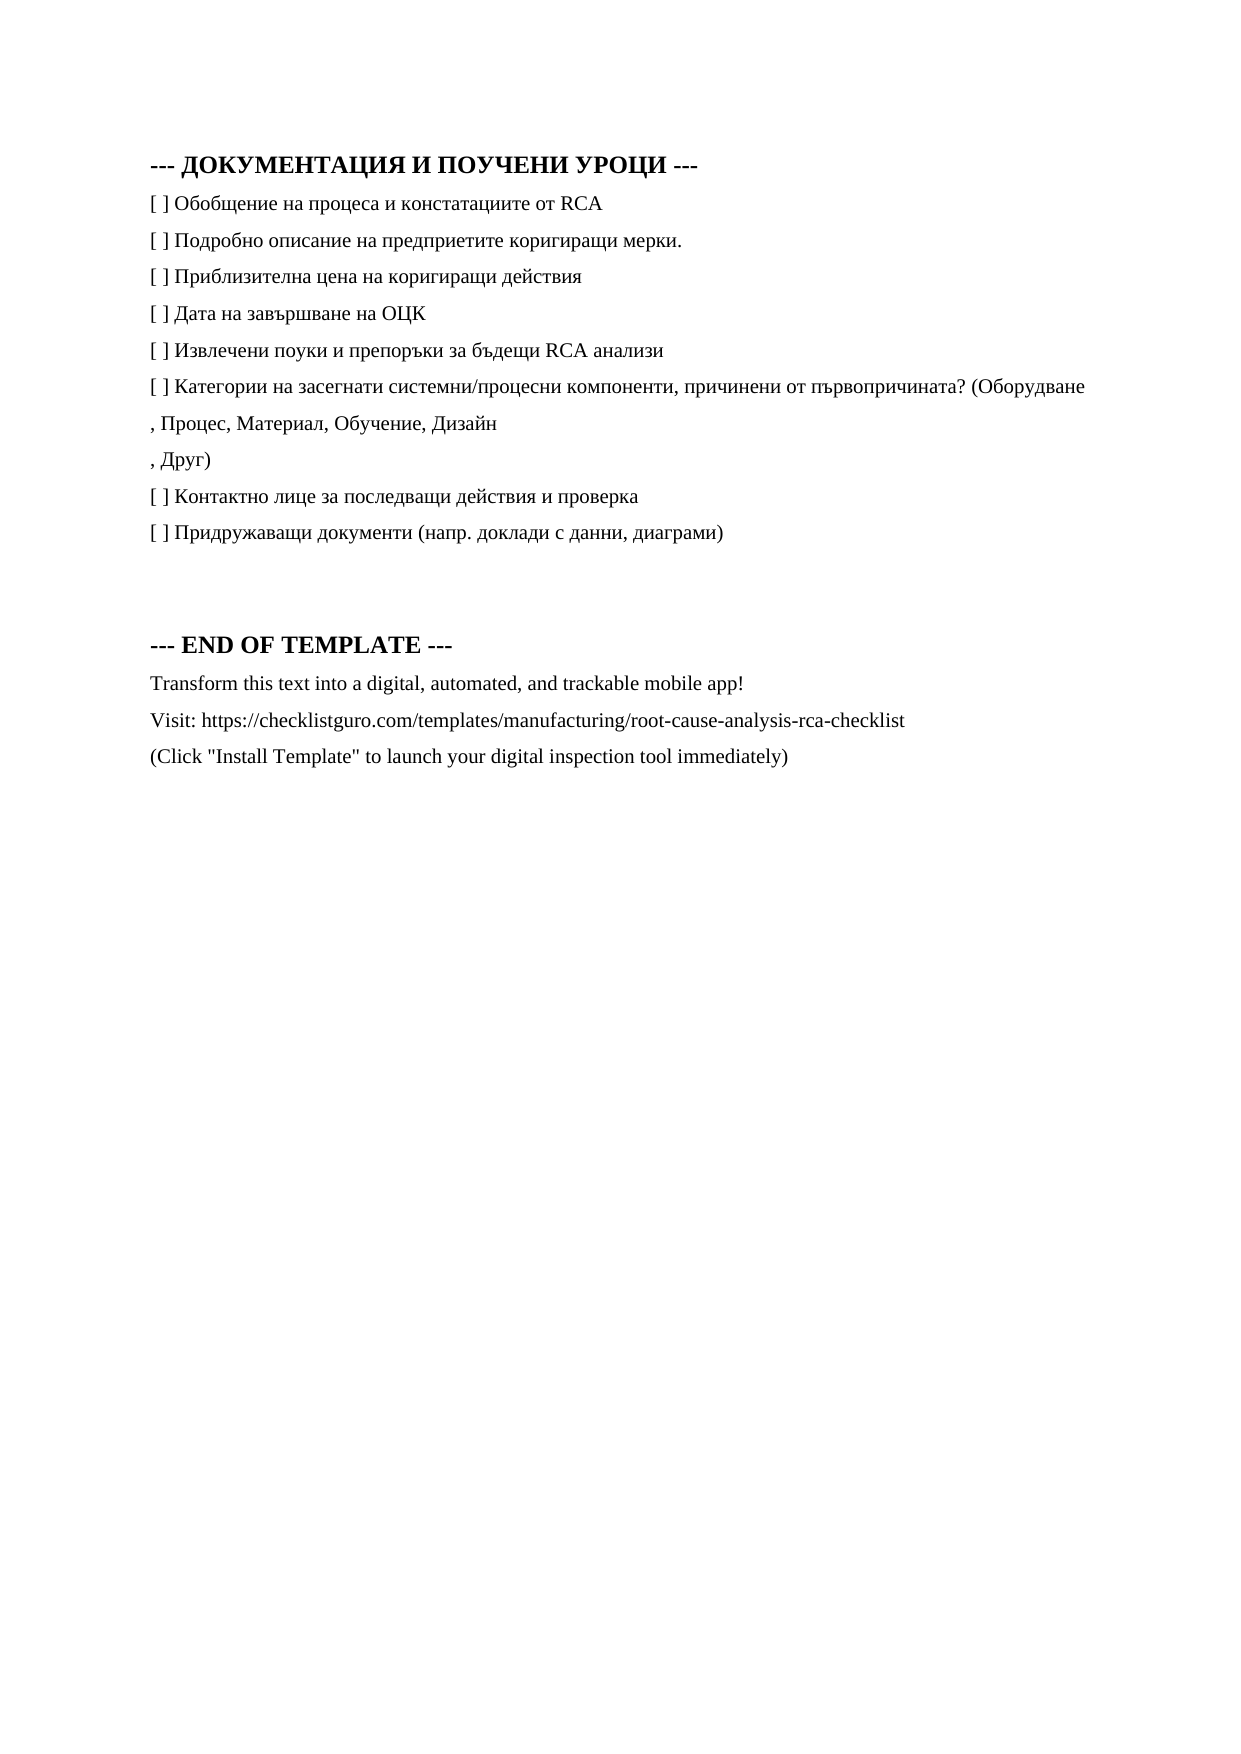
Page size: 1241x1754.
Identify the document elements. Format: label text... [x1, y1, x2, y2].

text [ ] Категории на засегнати системни/процесни компоненти, причинени от първопричината? (Оборудване [150, 374, 1090, 398]
text [ ] Извлечени поуки и препоръки за бъдещи RCA анализи [150, 337, 1090, 362]
text [ ] Приблизителна цена на коригиращи действия [150, 264, 1090, 288]
text [ ] Обобщение на процеса и констатациите от RCA [150, 191, 1090, 215]
text [ ] Контактно лице за последващи действия и проверка [150, 484, 1090, 508]
text (Click "Install Template" to launch your digital inspection tool immediately) [150, 744, 1090, 768]
text --- END OF TEMPLATE --- [150, 630, 1090, 659]
text Transform this text into a digital, automated, and trackable mobile app! [150, 671, 1090, 695]
text --- ДОКУМЕНТАЦИЯ И ПОУЧЕНИ УРОЦИ --- [150, 150, 1090, 179]
text [ ] Подробно описание на предприетите коригиращи мерки. [150, 228, 1090, 252]
text [ ] Дата на завършване на ОЦК [150, 301, 1090, 325]
text Visit: https://checklistguro.com/templates/manufacturing/root-cause-analysis-rca-checklist [150, 708, 1090, 732]
text , Друг) [150, 447, 1090, 471]
text [ ] Придружаващи документи (напр. доклади с данни, диаграми) [150, 520, 1090, 544]
text , Процес, Материал, Обучение, Дизайн [150, 411, 1090, 435]
